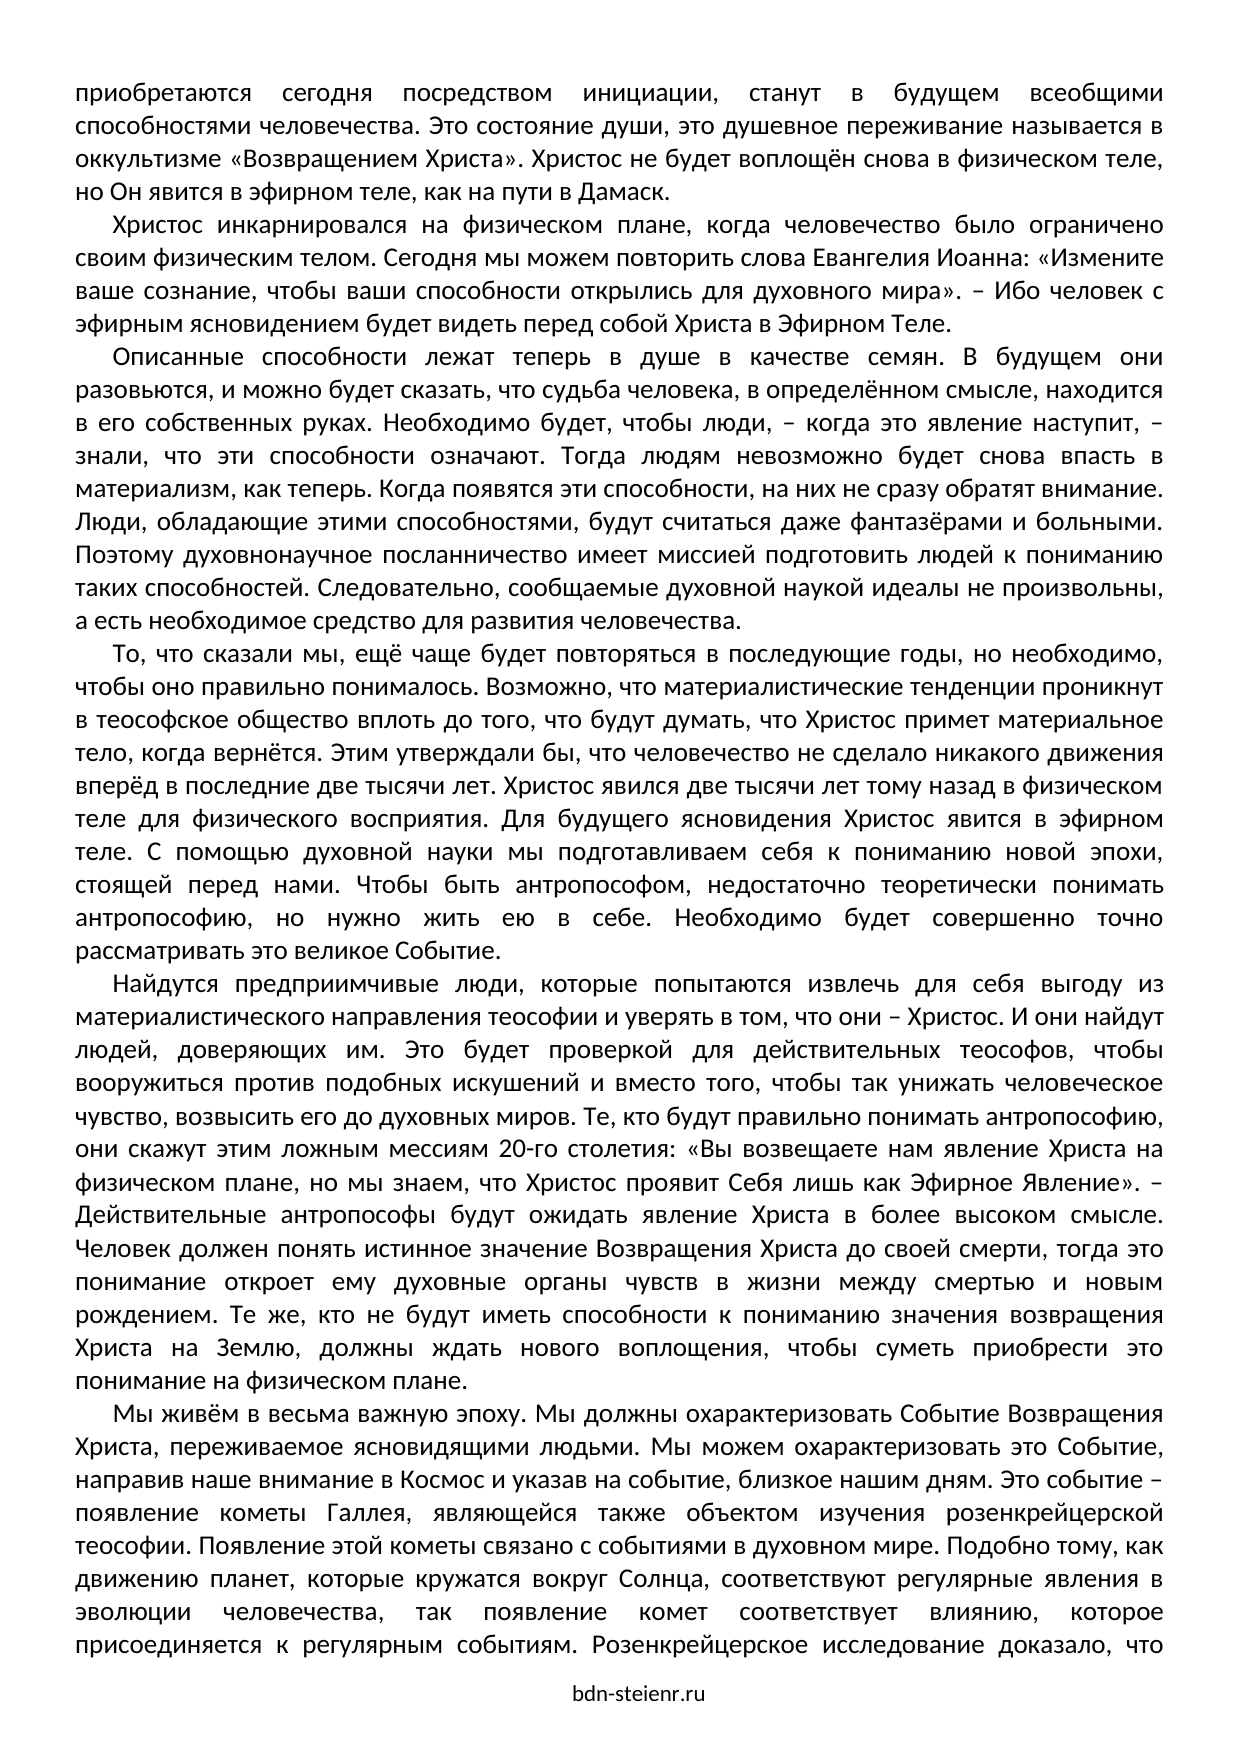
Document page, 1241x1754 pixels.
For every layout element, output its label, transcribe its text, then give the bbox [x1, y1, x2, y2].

text приобретаются сегодня посредством инициации, станут в будущем всеобщими способностями человечества. Это состояние души, это душевное переживание называется в оккультизме «Возвращением Христа». Христос не будет воплощён снова в физическом теле, но Он явится в эфирном теле, как на пути в Дамаск. [75, 75, 1165, 207]
text Христос инкарнировался на физическом плане, когда человечество было ограничено своим физическим телом. Сегодня мы можем повторить слова Евангелия Иоанна: «Измените ваше сознание, чтобы ваши способности открылись для духовного мира». – Ибо человек с эфирным ясновидением будет видеть перед собой Христа в Эфирном Теле. [75, 207, 1165, 339]
text Найдутся предприимчивые люди, которые попытаются извлечь для себя выгоду из материалистического направления теософии и уверять в том, что они – Христос. И они найдут людей, доверяющих им. Это будет проверкой для действительных теософов, чтобы вооружиться против подобных искушений и вместо того, чтобы так унижать человеческое чувство, возвысить его до духовных миров. Те, кто будут правильно понимать антропософию, они скажут этим ложным мессиям 20-го столетия: «Вы возвещаете нам явление Христа на физическом плане, но мы знаем, что Христос проявит Себя лишь как Эфирное Явление». – Действительные антропософы будут ожидать явление Христа в более высоком смысле. Человек должен понять истинное значение Возвращения Христа до своей смерти, тогда это понимание откроет ему духовные органы чувств в жизни между смертью и новым рождением. Те же, кто не будут иметь способности к пониманию значения возвращения Христа на Землю, должны ждать нового воплощения, чтобы суметь приобрести это понимание на физическом плане. [75, 967, 1165, 1396]
text Описанные способности лежат теперь в душе в качестве семян. В будущем они разовьются, и можно будет сказать, что судьба человека, в определённом смысле, находится в его собственных руках. Необходимо будет, чтобы люди, – когда это явление наступит, – знали, что эти способности означают. Тогда людям невозможно будет снова впасть в материализм, как теперь. Когда появятся эти способности, на них не сразу обратят внимание. Люди, обладающие этими способностями, будут считаться даже фантазёрами и больными. Поэтому духовнонаучное посланничество имеет миссией подготовить людей к пониманию таких способностей. Следовательно, сообщаемые духовной наукой идеалы не произвольны, а есть необходимое средство для развития человечества. [75, 339, 1165, 636]
text То, что сказали мы, ещё чаще будет повторяться в последующие годы, но необходимо, чтобы оно правильно понималось. Возможно, что материалистические тенденции проникнут в теософское общество вплоть до того, что будут думать, что Христос примет материальное тело, когда вернётся. Этим утверждали бы, что человечество не сделало никакого движения вперёд в последние две тысячи лет. Христос явился две тысячи лет тому назад в физическом теле для физического восприятия. Для будущего ясновидения Христос явится в эфирном теле. С помощью духовной науки мы подготавливаем себя к пониманию новой эпохи, стоящей перед нами. Чтобы быть антропософом, недостаточно теоретически понимать антропософию, но нужно жить ею в себе. Необходимо будет совершенно точно рассматривать это великое Событие. [75, 636, 1165, 967]
text Мы живём в весьма важную эпоху. Мы должны охарактеризовать Событие Возвращения Христа, переживаемое ясновидящими людьми. Мы можем охарактеризовать это Событие, направив наше внимание в Космос и указав на событие, близкое нашим дням. Это событие – появление кометы Галлея, являющейся также объектом изучения розенкрейцерской теософии. Появление этой кометы связано с событиями в духовном мире. Подобно тому, как движению планет, которые кружатся вокруг Солнца, соответствуют регулярные явления в эволюции человечества, так появление комет соответствует влиянию, которое присоединяется к регулярным событиям. Розенкрейцерское исследование доказало, что [75, 1396, 1165, 1660]
